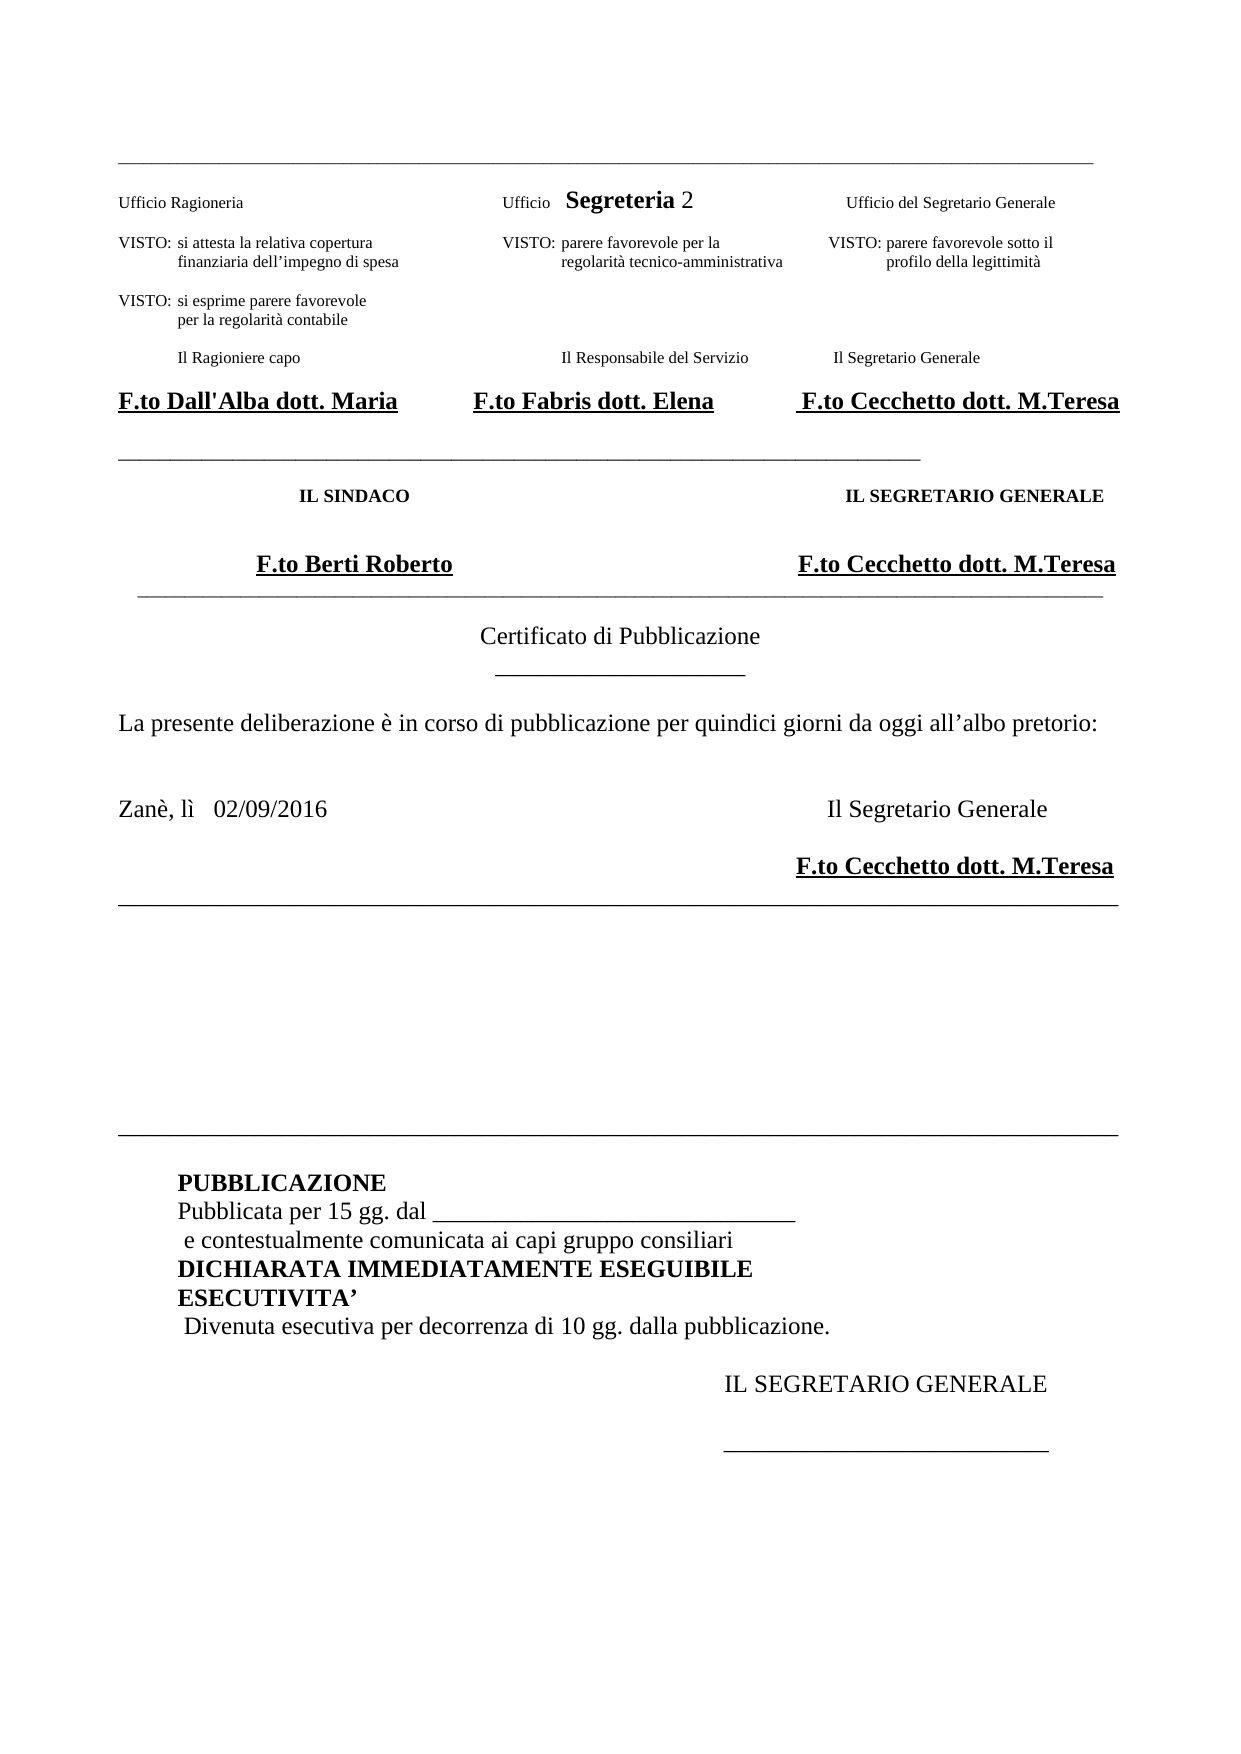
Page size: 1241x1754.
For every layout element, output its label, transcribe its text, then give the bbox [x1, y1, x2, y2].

text Certificato di Pubblicazione [118, 621, 1122, 650]
text Divenuta esecutiva per decorrenza di 10 gg. dalla pubblicazione. [118, 1311, 1122, 1340]
text IL SEGRETARIO GENERALE [118, 1369, 1122, 1398]
text ESECUTIVITA’ [118, 1283, 1122, 1311]
text F.to Dall'Alba dott. Maria F.to Fabris dott. Elena F.to Cecchetto dott. M.Teresa [118, 386, 1122, 415]
text _____________________________________________________________________________ [118, 439, 1122, 463]
text __________________________ [118, 1426, 1122, 1484]
text VISTO: si esprime parere favorevole [118, 291, 1122, 310]
text VISTO: si attesta la relativa copertura VISTO: parere favorevole per la VISTO: parere favorevole sotto il [118, 233, 1122, 252]
text _______________________________________________________________________________________________________ [118, 578, 1122, 600]
text Zanè, lì 02/09/2016 Il Segretario Generale [118, 794, 1122, 823]
text La presente deliberazione è in corso di pubblicazione per quindici giorni da oggi all’albo pretorio: [118, 708, 1122, 736]
text _____________________________________________________________________________________________________________________ [118, 147, 1122, 166]
text F.to Cecchetto dott. M.Teresa ________________________________________________________________________________ [118, 851, 1122, 909]
text Pubblicata per 15 gg. dal _____________________________ [118, 1196, 1122, 1225]
text Ufficio Ragioneria Ufficio Segreteria 2 Ufficio del Segretario Generale [118, 185, 1122, 214]
text IL SINDACO IL SEGRETARIO GENERALE [118, 485, 1122, 506]
text Il Ragioniere capo Il Responsabile del Servizio Il Segretario Generale [118, 348, 1122, 367]
text PUBBLICAZIONE [118, 1168, 1122, 1196]
text e contestualmente comunicata ai capi gruppo consiliari [118, 1225, 1122, 1254]
text per la regolarità contabile [118, 310, 1122, 329]
text finanziaria dell’impegno di spesa regolarità tecnico-amministrativa profilo della legittimità [118, 252, 1122, 271]
text F.to Berti Roberto F.to Cecchetto dott. M.Teresa [118, 549, 1122, 578]
text ____________________ [118, 650, 1122, 679]
text ________________________________________________________________________________ [118, 1110, 1122, 1139]
text DICHIARATA IMMEDIATAMENTE ESEGUIBILE [118, 1254, 1122, 1283]
